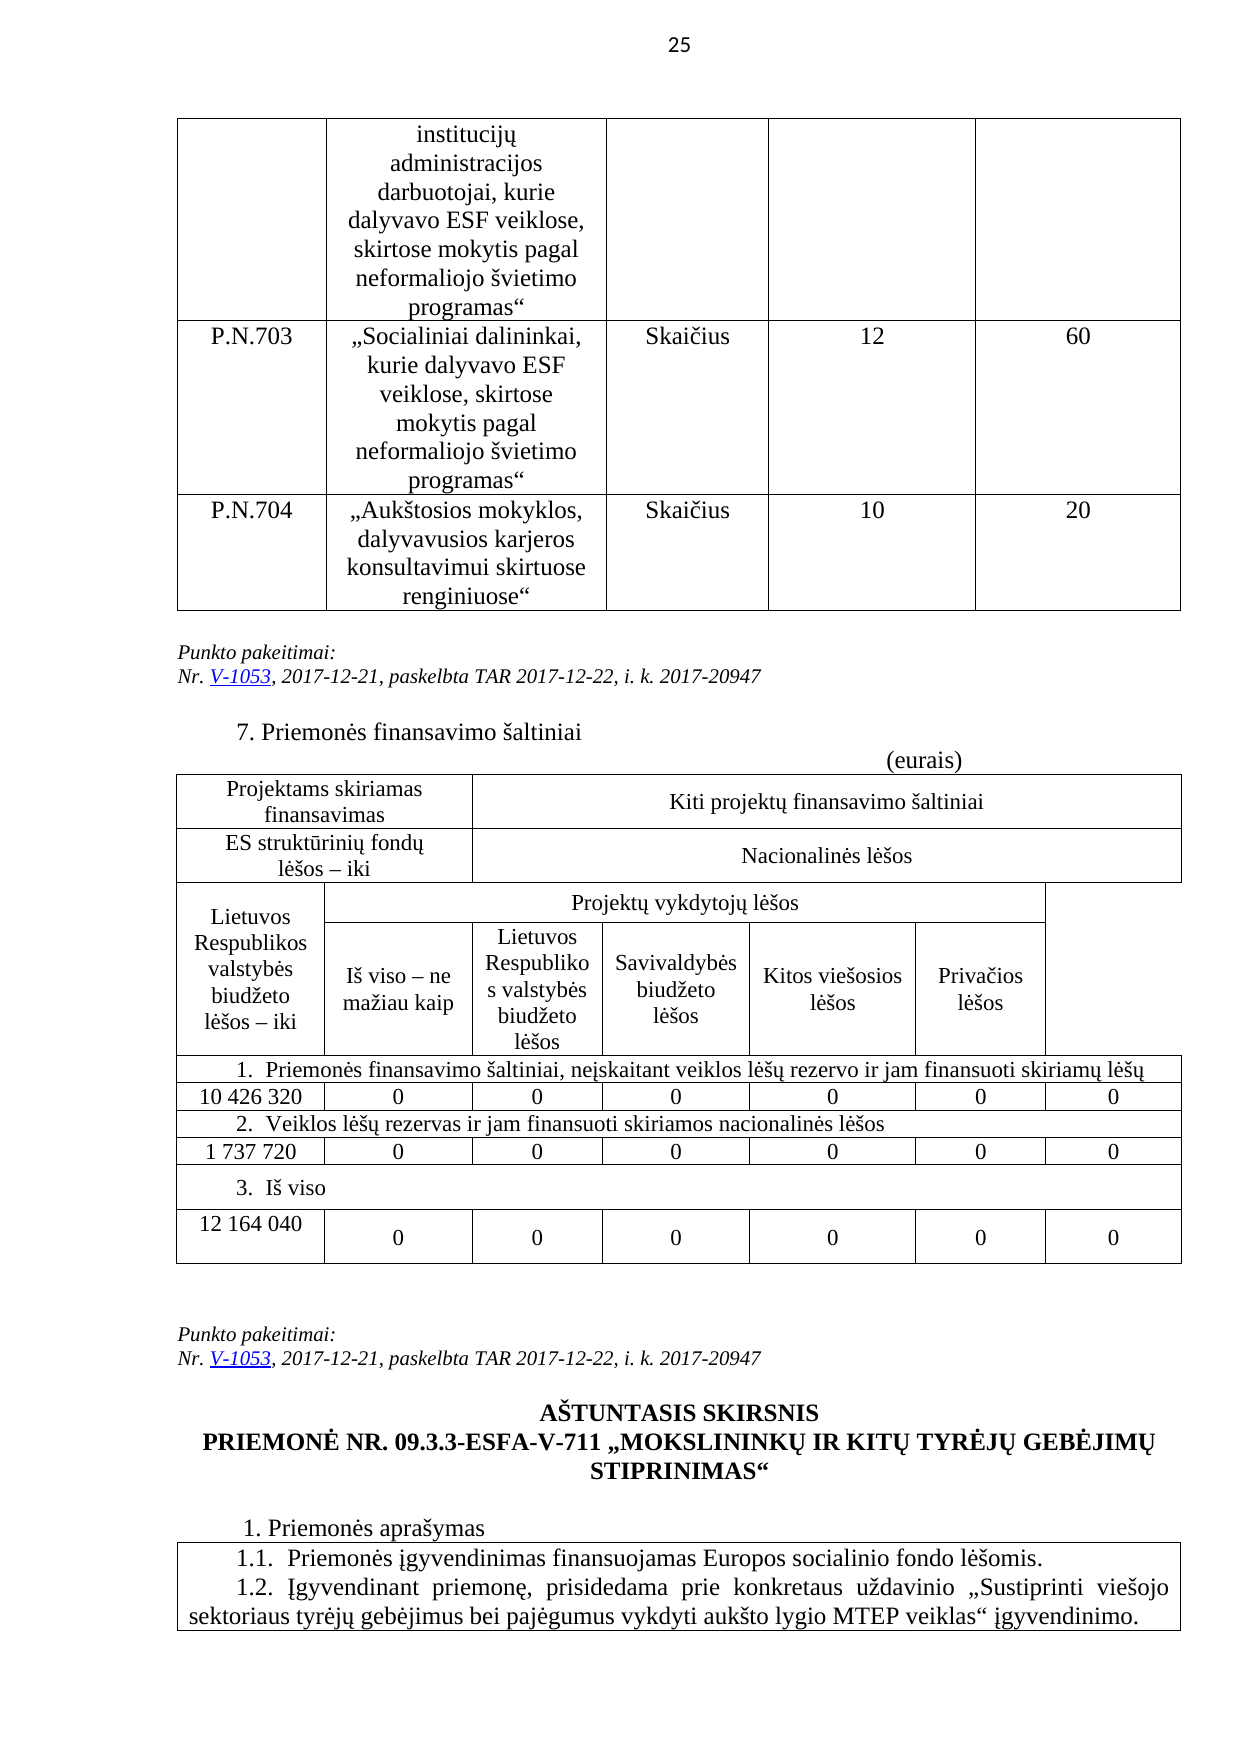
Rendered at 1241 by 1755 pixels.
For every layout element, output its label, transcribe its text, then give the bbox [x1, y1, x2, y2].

text PRIEMONĖ NR. 09.3.3-ESFA-V-711 „MOKSLININKŲ IR KITŲ TYRĖJŲ GEBĖJIMŲ STIPRINIMAS“ [177, 1427, 1181, 1485]
text Nr. V-1053, 2017-12-21, paskelbta TAR 2017-12-22, i. k. 2017-20947 [177, 664, 1181, 688]
table_cell 0 [325, 1083, 472, 1109]
table_cell 2. Veiklos lėšų rezervas ir jam finansuoti skiriamos nacionalinės lėšos [177, 1111, 1181, 1137]
text AŠTUNTASIS SKIRSNIS [177, 1398, 1181, 1427]
table_cell institucijų administracijos darbuotojai, kurie dalyvavo ESF veiklose, skirtose mokytis pagal neformaliojo švietimo programas“ [327, 119, 606, 320]
table_header 1.1. Priemonės įgyvendinimas finansuojamas Europos socialinio fondo lėšomis. 1.2. Įgyvendinant priemonę, prisidedama prie konkretaus uždavinio „Sustiprinti viešojo sektoriaus tyrėjų gebėjimus bei pajėgumus vykdyti aukšto lygio MTEP veiklas“ įgyvendinimo. [178, 1543, 1180, 1629]
table_cell 0 [916, 1083, 1045, 1109]
table_cell 3. Iš viso [177, 1165, 1181, 1209]
table_cell 0 [1046, 1083, 1181, 1109]
table_cell 60 [976, 321, 1180, 494]
table_cell 0 [750, 1083, 915, 1109]
table_cell 0 [325, 1210, 472, 1263]
table_cell 0 [603, 1083, 749, 1109]
table_cell Privačios lėšos [916, 923, 1045, 1055]
table_cell 0 [603, 1138, 749, 1164]
text (eurais) [177, 745, 1181, 774]
table_header Projektams skiriamas finansavimas [177, 775, 472, 828]
table_cell [976, 119, 1180, 320]
table_cell 20 [976, 495, 1180, 610]
table_cell 0 [325, 1138, 472, 1164]
table_cell 0 [916, 1210, 1045, 1263]
table_cell Nacionalinės lėšos [473, 829, 1181, 882]
table_cell 0 [603, 1210, 749, 1263]
table_cell 0 [916, 1138, 1045, 1164]
table_cell „Socialiniai dalininkai, kurie dalyvavo ESF veiklose, skirtose mokytis pagal neformaliojo švietimo programas“ [327, 321, 606, 494]
table_cell 0 [473, 1210, 602, 1263]
table_cell Skaičius [607, 495, 768, 610]
table_cell ES struktūrinių fondų lėšos – iki [177, 829, 472, 882]
text Nr. V-1053, 2017-12-21, paskelbta TAR 2017-12-22, i. k. 2017-20947 [177, 1346, 1181, 1370]
table_cell 0 [750, 1138, 915, 1164]
table_cell 0 [473, 1138, 602, 1164]
table_cell Kitos viešosios lėšos [750, 923, 915, 1055]
table_cell [607, 119, 768, 320]
text 7. Priemonės finansavimo šaltiniai [177, 717, 1181, 745]
table_cell Savivaldybės biudžeto lėšos [603, 923, 749, 1055]
table_header Kiti projektų finansavimo šaltiniai [473, 775, 1181, 828]
table_cell 10 [769, 495, 975, 610]
table_cell 12 [769, 321, 975, 494]
table_cell Iš viso – ne mažiau kaip [325, 923, 472, 1055]
table_cell „Aukštosios mokyklos, dalyvavusios karjeros konsultavimui skirtuose renginiuose“ [327, 495, 606, 610]
table_cell 1 737 720 [177, 1138, 324, 1164]
table_cell P.N.704 [178, 495, 326, 610]
text Punkto pakeitimai: [177, 1322, 1181, 1346]
table_cell Lietuvos Respublikos valstybės biudžeto lėšos – iki [177, 883, 324, 1055]
table_cell [178, 119, 326, 320]
text Punkto pakeitimai: [177, 640, 1181, 664]
table_cell 10 426 320 [177, 1083, 324, 1109]
table_cell [769, 119, 975, 320]
text 1. Priemonės aprašymas [177, 1513, 1181, 1542]
table_cell 0 [1046, 1210, 1181, 1263]
table_cell Projektų vykdytojų lėšos [325, 883, 1045, 922]
table_cell Lietuvos Respublikos valstybės biudžeto lėšos [473, 923, 602, 1055]
table_cell 0 [473, 1083, 602, 1109]
table_cell 12 164 040 [177, 1210, 324, 1263]
table_cell 1. Priemonės finansavimo šaltiniai, neįskaitant veiklos lėšų rezervo ir jam finansuoti skiriamų lėšų [177, 1056, 1181, 1082]
table_cell 0 [750, 1210, 915, 1263]
table_cell 0 [1046, 1138, 1181, 1164]
table_cell P.N.703 [178, 321, 326, 494]
table_cell Skaičius [607, 321, 768, 494]
